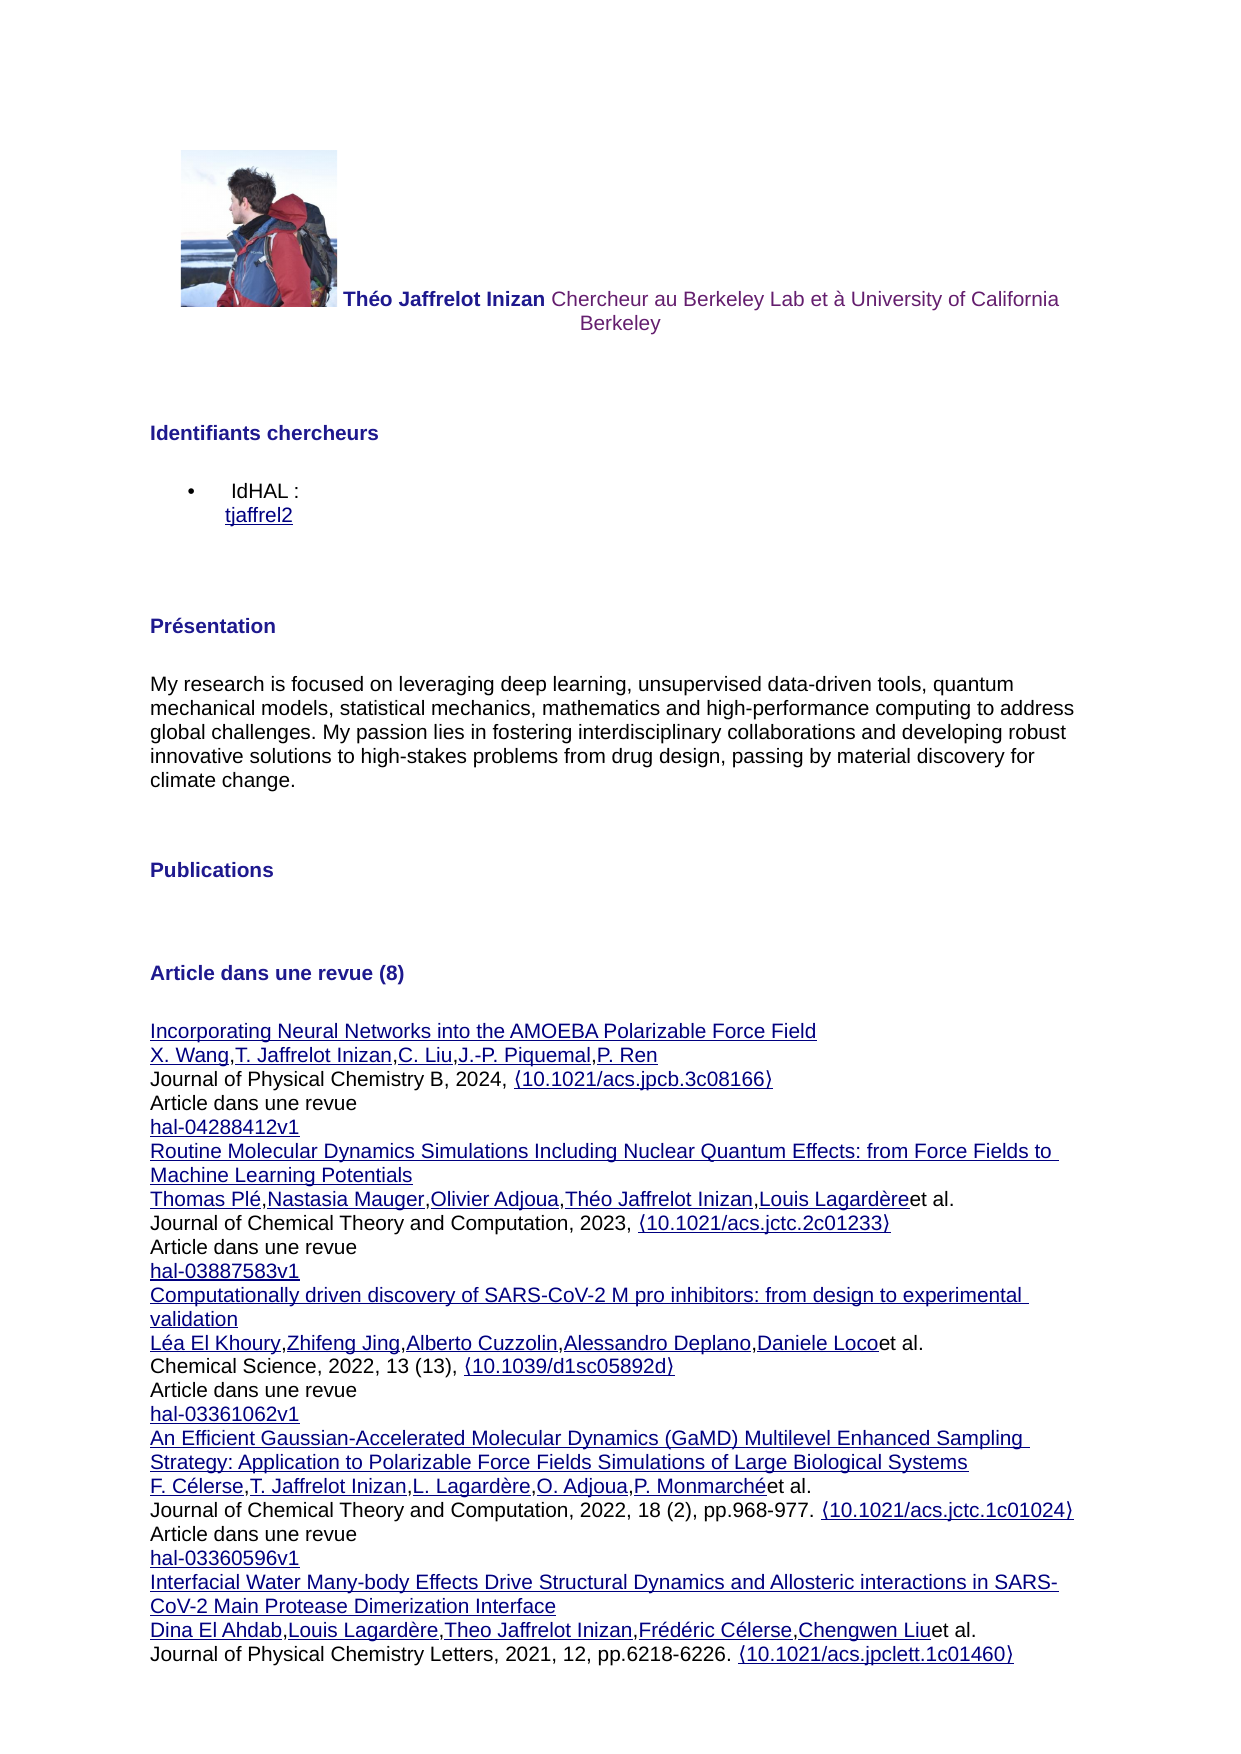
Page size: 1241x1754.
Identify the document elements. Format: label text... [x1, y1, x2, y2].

subtitle Identifiants chercheurs [150, 421, 1090, 445]
subtitle Théo Jaffrelot Inizan Chercheur au Berkeley Lab et à University of California Berkeley [150, 150, 1090, 334]
text My research is focused on leveraging deep learning, unsupervised data-driven tools, quantum mechanical models, statistical mechanics, mathematics and high-performance computing to address global challenges. My passion lies in fostering interdisciplinary collaborations and developing robust innovative solutions to high-stakes problems from drug design, passing by material discovery for climate change. [150, 672, 1090, 792]
table_cell An Efficient Gaussian-Accelerated Molecular Dynamics (GaMD) Multilevel Enhanced Sampling Strategy: Application to Polarizable Force Fields Simulations of Large Biological Systems F. Célerse,T. Jaffrelot Inizan,L. Lagardère,O. Adjoua,P. Monmarchéet al. Journal of Chemical Theory and Computation, 2022, 18 (2), pp.968-977. ⟨10.1021/acs.jctc.1c01024⟩ Article dans une revue hal-03360596v1 [150, 1426, 1090, 1570]
subtitle Présentation [150, 614, 1090, 638]
list tjaffrel2 [187, 503, 1090, 527]
subtitle Publications [150, 857, 1090, 881]
subtitle Article dans une revue (8) [150, 961, 1090, 984]
table_cell Interfacial Water Many-body Effects Drive Structural Dynamics and Allosteric interactions in SARS-CoV-2 Main Protease Dimerization Interface Dina El Ahdab,Louis Lagardère,Theo Jaffrelot Inizan,Frédéric Célerse,Chengwen Liuet al. Journal of Physical Chemistry Letters, 2021, 12, pp.6218-6226. ⟨10.1021/acs.jpclett.1c01460⟩ [150, 1570, 1090, 1666]
table_cell Routine Molecular Dynamics Simulations Including Nuclear Quantum Effects: from Force Fields to Machine Learning Potentials Thomas Plé,Nastasia Mauger,Olivier Adjoua,Théo Jaffrelot Inizan,Louis Lagardèreet al. Journal of Chemical Theory and Computation, 2023, ⟨10.1021/acs.jctc.2c01233⟩ Article dans une revue hal-03887583v1 [150, 1139, 1090, 1282]
list IdHAL : [187, 479, 1090, 503]
picture [180, 150, 338, 307]
table_cell Computationally driven discovery of SARS-CoV-2 M pro inhibitors: from design to experimental validation Léa El Khoury,Zhifeng Jing,Alberto Cuzzolin,Alessandro Deplano,Daniele Locoet al. Chemical Science, 2022, 13 (13), ⟨10.1039/d1sc05892d⟩ Article dans une revue hal-03361062v1 [150, 1283, 1090, 1426]
table_header Incorporating Neural Networks into the AMOEBA Polarizable Force Field X. Wang,T. Jaffrelot Inizan,C. Liu,J.-P. Piquemal,P. Ren Journal of Physical Chemistry B, 2024, ⟨10.1021/acs.jpcb.3c08166⟩ Article dans une revue hal-04288412v1 [150, 1019, 1090, 1139]
